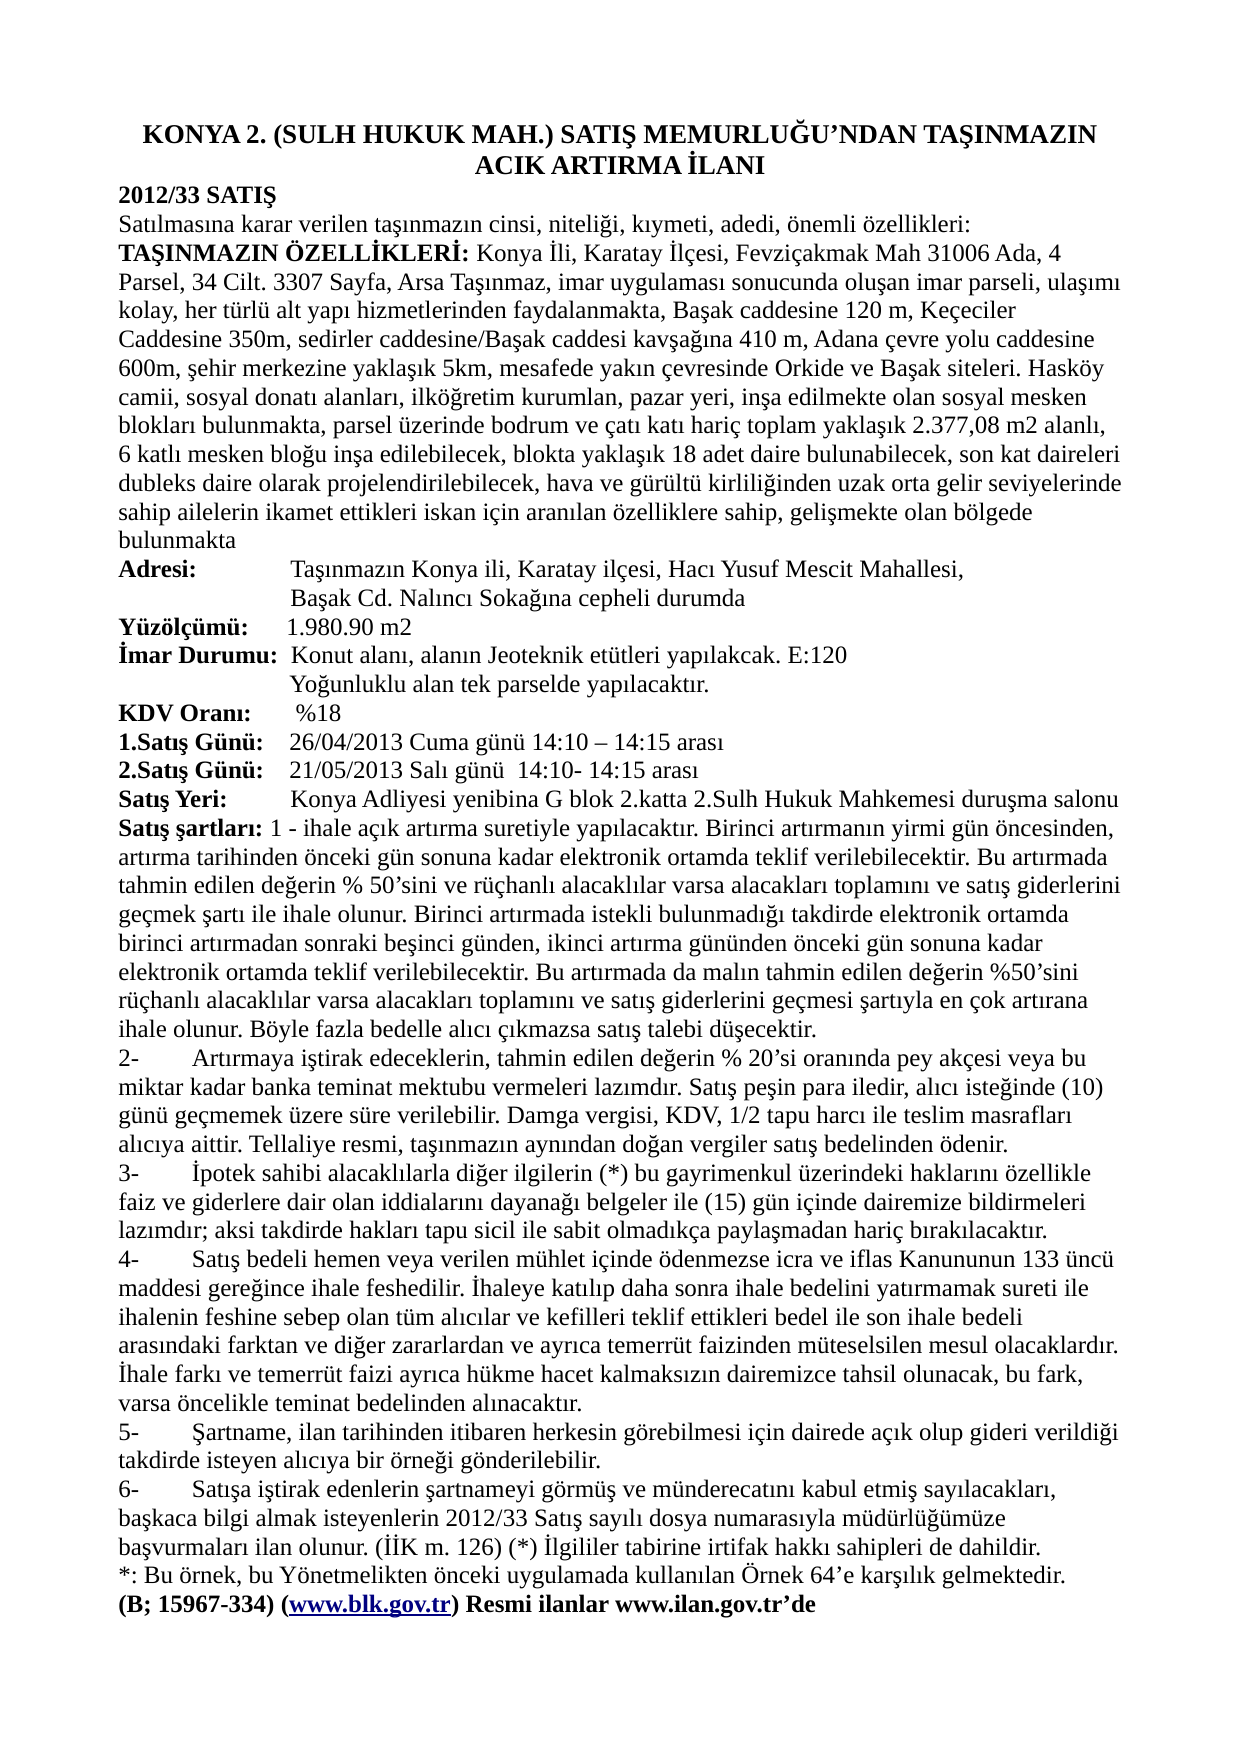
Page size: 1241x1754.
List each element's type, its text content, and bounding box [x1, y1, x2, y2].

text Satış şartları: 1 - ihale açık artırma suretiyle yapılacaktır. Birinci artırmanın yirmi gün öncesinden, artırma tarihinden önceki gün sonuna kadar elektronik ortamda teklif verilebilecektir. Bu artırmada tahmin edilen değerin % 50’sini ve rüçhanlı alacaklılar varsa alacakları toplamını ve satış giderlerini geçmek şartı ile ihale olunur. Birinci artırmada istekli bulunmadığı takdirde elektronik ortamda birinci artırmadan sonraki beşinci günden, ikinci artırma gününden önceki gün sonuna kadar elektronik or­tamda teklif verilebilecektir. Bu artırmada da malın tahmin edilen değerin %50’sini rüçhanlı alacaklılar varsa alacakları toplamını ve satış giderlerini geçmesi şartıyla en çok artırana ihale olunur. Böyle fazla bedelle alıcı çıkmazsa satış talebi düşecektir. [118, 813, 1122, 1043]
text Yüzölçümü: 1.980.90 m2 [118, 612, 1122, 640]
text Adresi: Taşınmazın Konya ili, Karatay ilçesi, Hacı Yusuf Mescit Mahallesi, [118, 554, 1122, 583]
text Yoğunluklu alan tek parselde yapılacaktır. [118, 669, 1122, 698]
text 5- Şartname, ilan tarihinden itibaren herkesin görebilmesi için dairede açık olup gideri verildiği takdirde isteyen alıcıya bir örneği gönderilebilir. [118, 1417, 1122, 1474]
text 2.Satış Günü: 21/05/2013 Salı günü 14:10- 14:15 arası [118, 755, 1122, 784]
text 3- İpotek sahibi alacaklılarla diğer ilgilerin (*) bu gayrimenkul üzerindeki haklarını özellikle faiz ve giderlere dair olan iddialarını dayanağı belgeler ile (15) gün içinde dairemize bildirmeleri lazımdır; aksi takdirde hakları tapu sicil ile sabit olmadıkça paylaşmadan hariç bırakılacaktır. [118, 1158, 1122, 1244]
text Başak Cd. Nalıncı Sokağına cepheli durumda [118, 583, 1122, 612]
text (B; 15967-334) (www.blk.gov.tr) Resmi ilanlar www.ilan.gov.tr’de [118, 1589, 1122, 1618]
text 6- Satışa iştirak edenlerin şartnameyi görmüş ve münderecatını kabul etmiş sayılacakları, başkaca bilgi almak isteyenlerin 2012/33 Satış sayılı dosya numarasıyla müdürlüğümüze başvurmaları ilan ol­unur. (İİK m. 126) (*) İlgililer tabirine irtifak hakkı sahipleri de dahildir. [118, 1474, 1122, 1560]
text KDV Oranı: %18 [118, 698, 1122, 727]
text Satış Yeri: Konya Adliyesi yenibina G blok 2.katta 2.Sulh Hukuk Mahkemesi duruşma salonu [118, 784, 1122, 813]
text 4- Satış bedeli hemen veya verilen mühlet içinde ödenmezse icra ve iflas Kanununun 133 üncü maddesi gereğince ihale feshedilir. İhaleye katılıp daha sonra ihale bedelini yatırmamak sureti ile ihalenin feshine sebep olan tüm alıcılar ve kefilleri teklif ettikleri bedel ile son ihale bedeli arasındaki farktan ve diğer zararlardan ve ayrıca temerrüt faizinden müteselsilen mesul olacaklardır. İhale farkı ve temerrüt faizi ayrıca hükme hacet kalmaksızın dairemizce tahsil olunacak, bu fark, varsa öncelikle teminat bedelinden alınacaktır. [118, 1244, 1122, 1417]
text Satılmasına karar verilen taşınmazın cinsi, niteliği, kıymeti, adedi, önemli özellikleri: [118, 209, 1122, 238]
text *: Bu örnek, bu Yönetmelikten önceki uygulamada kullanılan Örnek 64’e karşılık gelmektedir. [118, 1560, 1122, 1589]
text 2- Artırmaya iştirak edeceklerin, tahmin edilen değerin % 20’si oranında pey akçesi veya bu miktar kadar banka teminat mektubu vermeleri lazımdır. Satış peşin para iledir, alıcı isteğinde (10) günü geçmemek üzere süre verilebilir. Damga vergisi, KDV, 1/2 tapu harcı ile teslim masrafları alıcıya aittir. Tellaliye resmi, taşınmazın aynından doğan vergiler satış bedelinden ödenir. [118, 1043, 1122, 1158]
text 1.Satış Günü: 26/04/2013 Cuma günü 14:10 – 14:15 arası [118, 727, 1122, 755]
text İmar Durumu: Konut alanı, alanın Jeoteknik etütleri yapılakcak. E:120 [118, 640, 1122, 669]
text 2012/33 SATIŞ [118, 180, 1122, 209]
text KONYA 2. (SULH HUKUK MAH.) SATIŞ MEMURLUĞU’NDAN TAŞINMAZIN ACIK ARTIRMA İLANI [118, 118, 1122, 180]
text TAŞINMAZIN ÖZELLİKLERİ: Konya İli, Karatay İlçesi, Fevziçakmak Mah 31006 Ada, 4 Parsel, 34 Cilt. 3307 Sayfa, Arsa Taşınmaz, imar uygulaması sonucunda oluşan imar parseli, ulaşımı kolay, her türlü alt yapı hizmetlerinden faydalanmakta, Başak caddesine 120 m, Keçeciler Caddesine 350m, sedirler caddesine/Başak caddesi kavşağına 410 m, Adana çevre yolu caddesine 600m, şehir merkezine yaklaşık 5km, mesafede yakın çevresinde Orkide ve Başak siteleri. Hasköy camii, sosyal donatı alanları, ilköğretim kurumlan, pazar yeri, inşa edilmekte olan sosyal mesken blokları bulun­makta, parsel üzerinde bodrum ve çatı katı hariç toplam yaklaşık 2.377,08 m2 alanlı, 6 katlı mesken bloğu inşa edilebilecek, blokta yaklaşık 18 adet daire bulunabilecek, son kat daireleri dubleks daire olarak projelendirilebilecek, hava ve gürültü kirliliğinden uzak orta gelir seviyelerinde sahip ailelerin ikamet ettikleri iskan için aranılan özelliklere sahip, gelişmekte olan bölgede bulunmakta [118, 238, 1122, 554]
